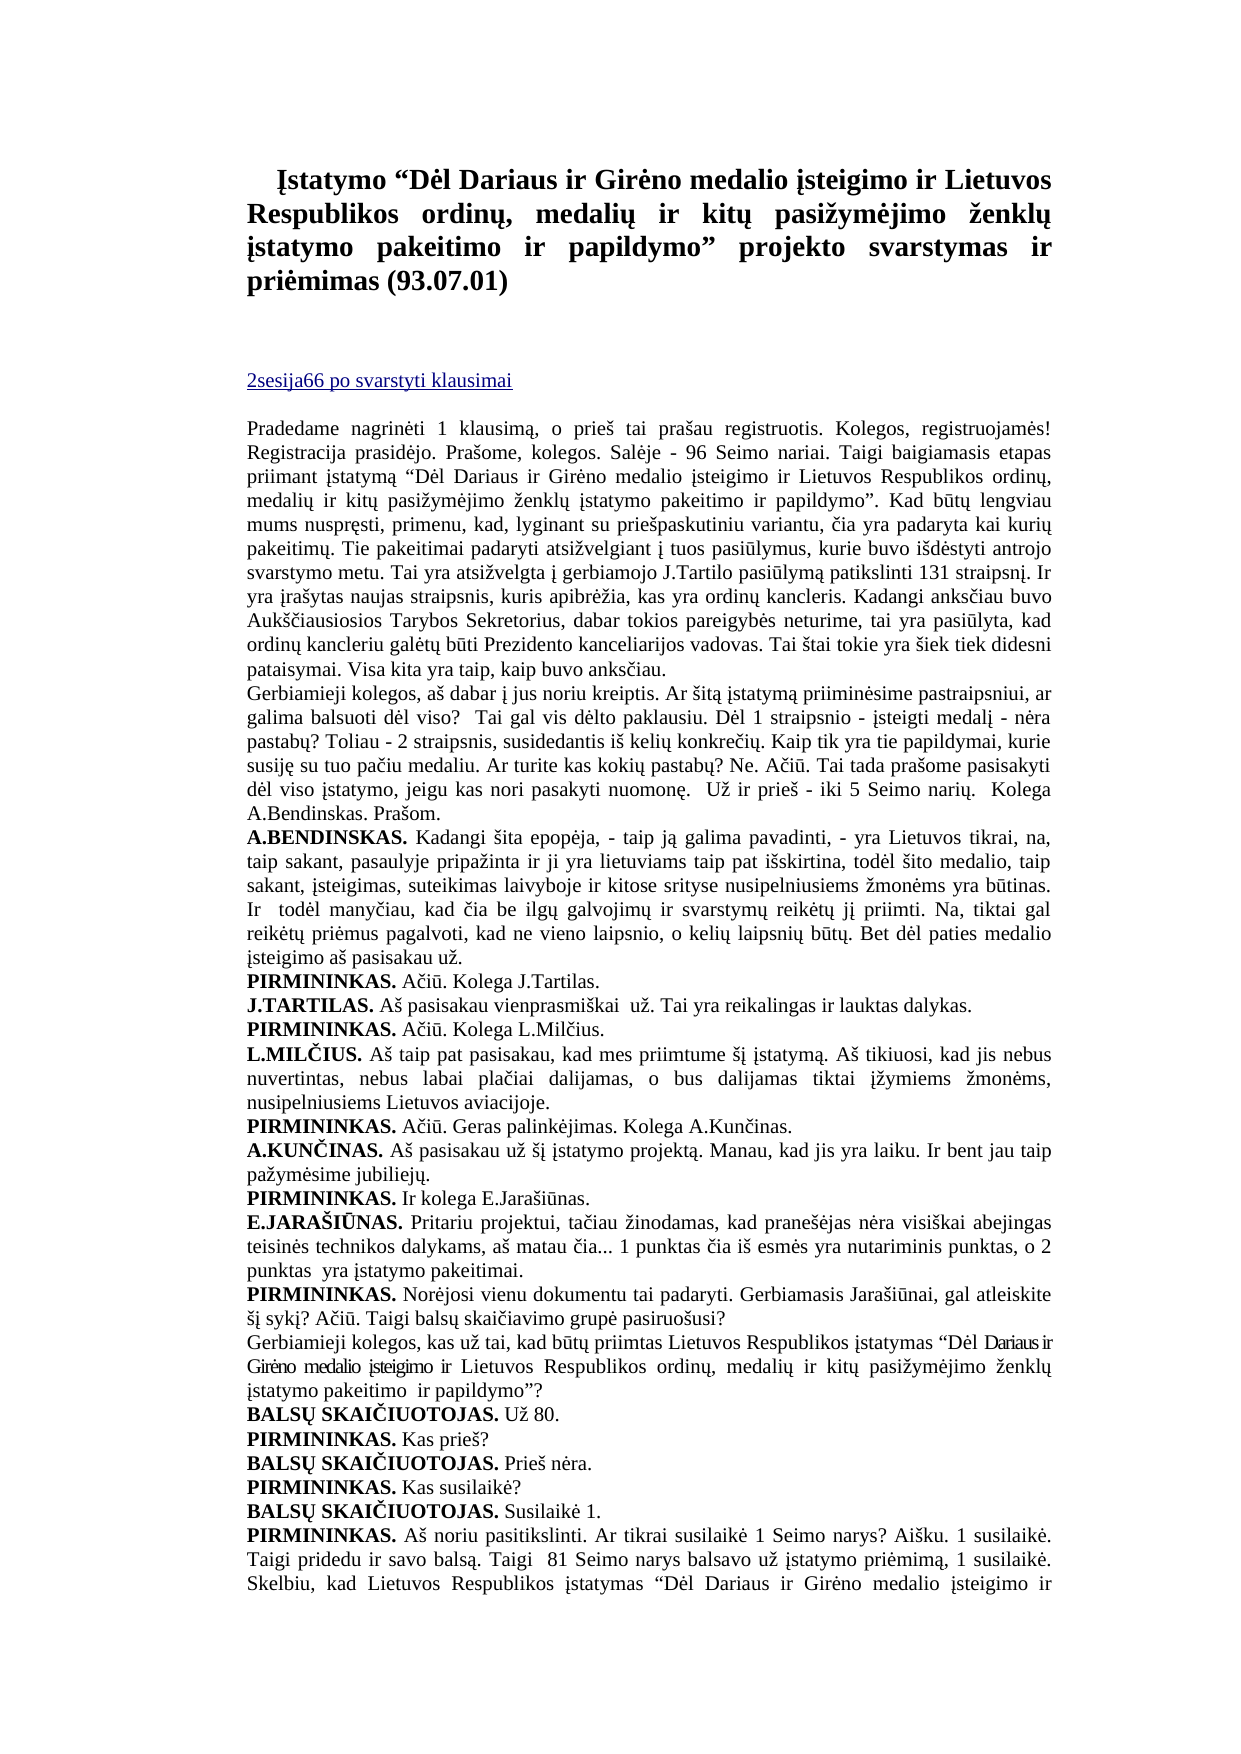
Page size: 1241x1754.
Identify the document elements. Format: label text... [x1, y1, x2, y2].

text 2sesija66 po svarstyti klausimai [187, 368, 1053, 392]
text PIRMININKAS. Ačiū. Kolega L.Milčius. [247, 1017, 1053, 1041]
text PIRMININKAS. Ir kolega E.Jarašiūnas. [247, 1186, 1053, 1210]
text BALSŲ SKAIČIUOTOJAS. Už 80. [247, 1402, 1053, 1426]
text Gerbiamieji kolegos, aš dabar į jus noriu kreiptis. Ar šitą įstatymą priiminėsime pastraipsniui, ar galima balsuoti dėl viso? Tai gal vis dėlto paklausiu. Dėl 1 straipsnio - įsteigti medalį - nėra pastabų? Toliau - 2 straipsnis, susidedantis iš kelių konkrečių. Kaip tik yra tie papildymai, kurie susiję su tuo pačiu medaliu. Ar turite kas kokių pastabų? Ne. Ačiū. Tai tada prašome pasisakyti dėl viso įstatymo, jeigu kas nori pasakyti nuomonę. Už ir prieš - iki 5 Seimo narių. Kolega A.Bendinskas. Prašom. [247, 681, 1053, 825]
text BALSŲ SKAIČIUOTOJAS. Prieš nėra. [247, 1451, 1053, 1474]
text Pradedame nagrinėti 1 klausimą, o prieš tai prašau registruotis. Kolegos, registruojamės! Registracija prasidėjo. Prašome, kolegos. Salėje - 96 Seimo nariai. Taigi baigiamasis etapas priimant įstatymą “Dėl Dariaus ir Girėno medalio įsteigimo ir Lietuvos Respublikos ordinų, medalių ir kitų pasižymėjimo ženklų įstatymo pakeitimo ir papildymo”. Kad būtų lengviau mums nuspręsti, primenu, kad, lyginant su priešpaskutiniu variantu, čia yra padaryta kai kurių pakeitimų. Tie pakeitimai padaryti atsižvelgiant į tuos pasiūlymus, kurie buvo išdėstyti antrojo svarstymo metu. Tai yra atsižvelgta į gerbiamojo J.Tartilo pasiūlymą patikslinti 131 straipsnį. Ir yra įrašytas naujas straipsnis, kuris apibrėžia, kas yra ordinų kancleris. Kadangi anksčiau buvo Aukščiausiosios Tarybos Sekretorius, dabar tokios pareigybės neturime, tai yra pasiūlyta, kad ordinų kancleriu galėtų būti Prezidento kanceliarijos vadovas. Tai štai tokie yra šiek tiek didesni pataisymai. Visa kita yra taip, kaip buvo anksčiau. [247, 416, 1053, 681]
text PIRMININKAS. Ačiū. Geras palinkėjimas. Kolega A.Kunčinas. [247, 1114, 1053, 1138]
text PIRMININKAS. Aš noriu pasitikslinti. Ar tikrai susilaikė 1 Seimo narys? Aišku. 1 susilaikė. Taigi pridedu ir savo balsą. Taigi 81 Seimo narys balsavo už įstatymo priėmimą, 1 susilaikė. Skelbiu, kad Lietuvos Respublikos įstatymas “Dėl Dariaus ir Girėno medalio įsteigimo ir [247, 1523, 1053, 1595]
text PIRMININKAS. Kas susilaikė? [247, 1474, 1053, 1499]
text PIRMININKAS. Ačiū. Kolega J.Tartilas. [247, 969, 1053, 993]
text PIRMININKAS. Norėjosi vienu dokumentu tai padaryti. Gerbiamasis Jarašiūnai, gal atleiskite šį sykį? Ačiū. Taigi balsų skaičiavimo grupė pasiruošusi? [247, 1282, 1053, 1330]
text J.TARTILAS. Aš pasisakau vienprasmiškai už. Tai yra reikalingas ir lauktas dalykas. [247, 993, 1053, 1017]
text A.BENDINSKAS. Kadangi šita epopėja, - taip ją galima pavadinti, - yra Lietuvos tikrai, na, taip sakant, pasaulyje pripažinta ir ji yra lietuviams taip pat išskirtina, todėl šito medalio, taip sakant, įsteigimas, suteikimas laivyboje ir kitose srityse nusipelniusiems žmonėms yra būtinas. Ir todėl manyčiau, kad čia be ilgų galvojimų ir svarstymų reikėtų jį priimti. Na, tiktai gal reikėtų priėmus pagalvoti, kad ne vieno laipsnio, o kelių laipsnių būtų. Bet dėl paties medalio įsteigimo aš pasisakau už. [247, 825, 1053, 969]
text L.MILČIUS. Aš taip pat pasisakau, kad mes priimtume šį įstatymą. Aš tikiuosi, kad jis nebus nuvertintas, nebus labai plačiai dalijamas, o bus dalijamas tiktai įžymiems žmonėms, nusipelniusiems Lietuvos aviacijoje. [247, 1041, 1053, 1114]
text A.KUNČINAS. Aš pasisakau už šį įstatymo projektą. Manau, kad jis yra laiku. Ir bent jau taip pažymėsime jubiliejų. [247, 1138, 1053, 1186]
text Įstatymo “Dėl Dariaus ir Girėno medalio įsteigimo ir Lietuvos Respublikos ordinų, medalių ir kitų pasižymėjimo ženklų įstatymo pakeitimo ir papildymo” projekto svarstymas ir priėmimas (93.07.01) [247, 162, 1053, 297]
text PIRMININKAS. Kas prieš? [247, 1426, 1053, 1451]
text Gerbiamieji kolegos, kas už tai, kad būtų priimtas Lietuvos Respublikos įstatymas “Dėl Dariaus ir Girėno medalio įsteigimo ir Lietuvos Respublikos ordinų, medalių ir kitų pasižymėjimo ženklų įstatymo pakeitimo ir papildymo”? [247, 1330, 1053, 1402]
text E.JARAŠIŪNAS. Pritariu projektui, tačiau žinodamas, kad pranešėjas nėra visiškai abejingas teisinės technikos dalykams, aš matau čia... 1 punktas čia iš esmės yra nutariminis punktas, o 2 punktas yra įstatymo pakeitimai. [247, 1210, 1053, 1282]
text BALSŲ SKAIČIUOTOJAS. Susilaikė 1. [247, 1499, 1053, 1523]
